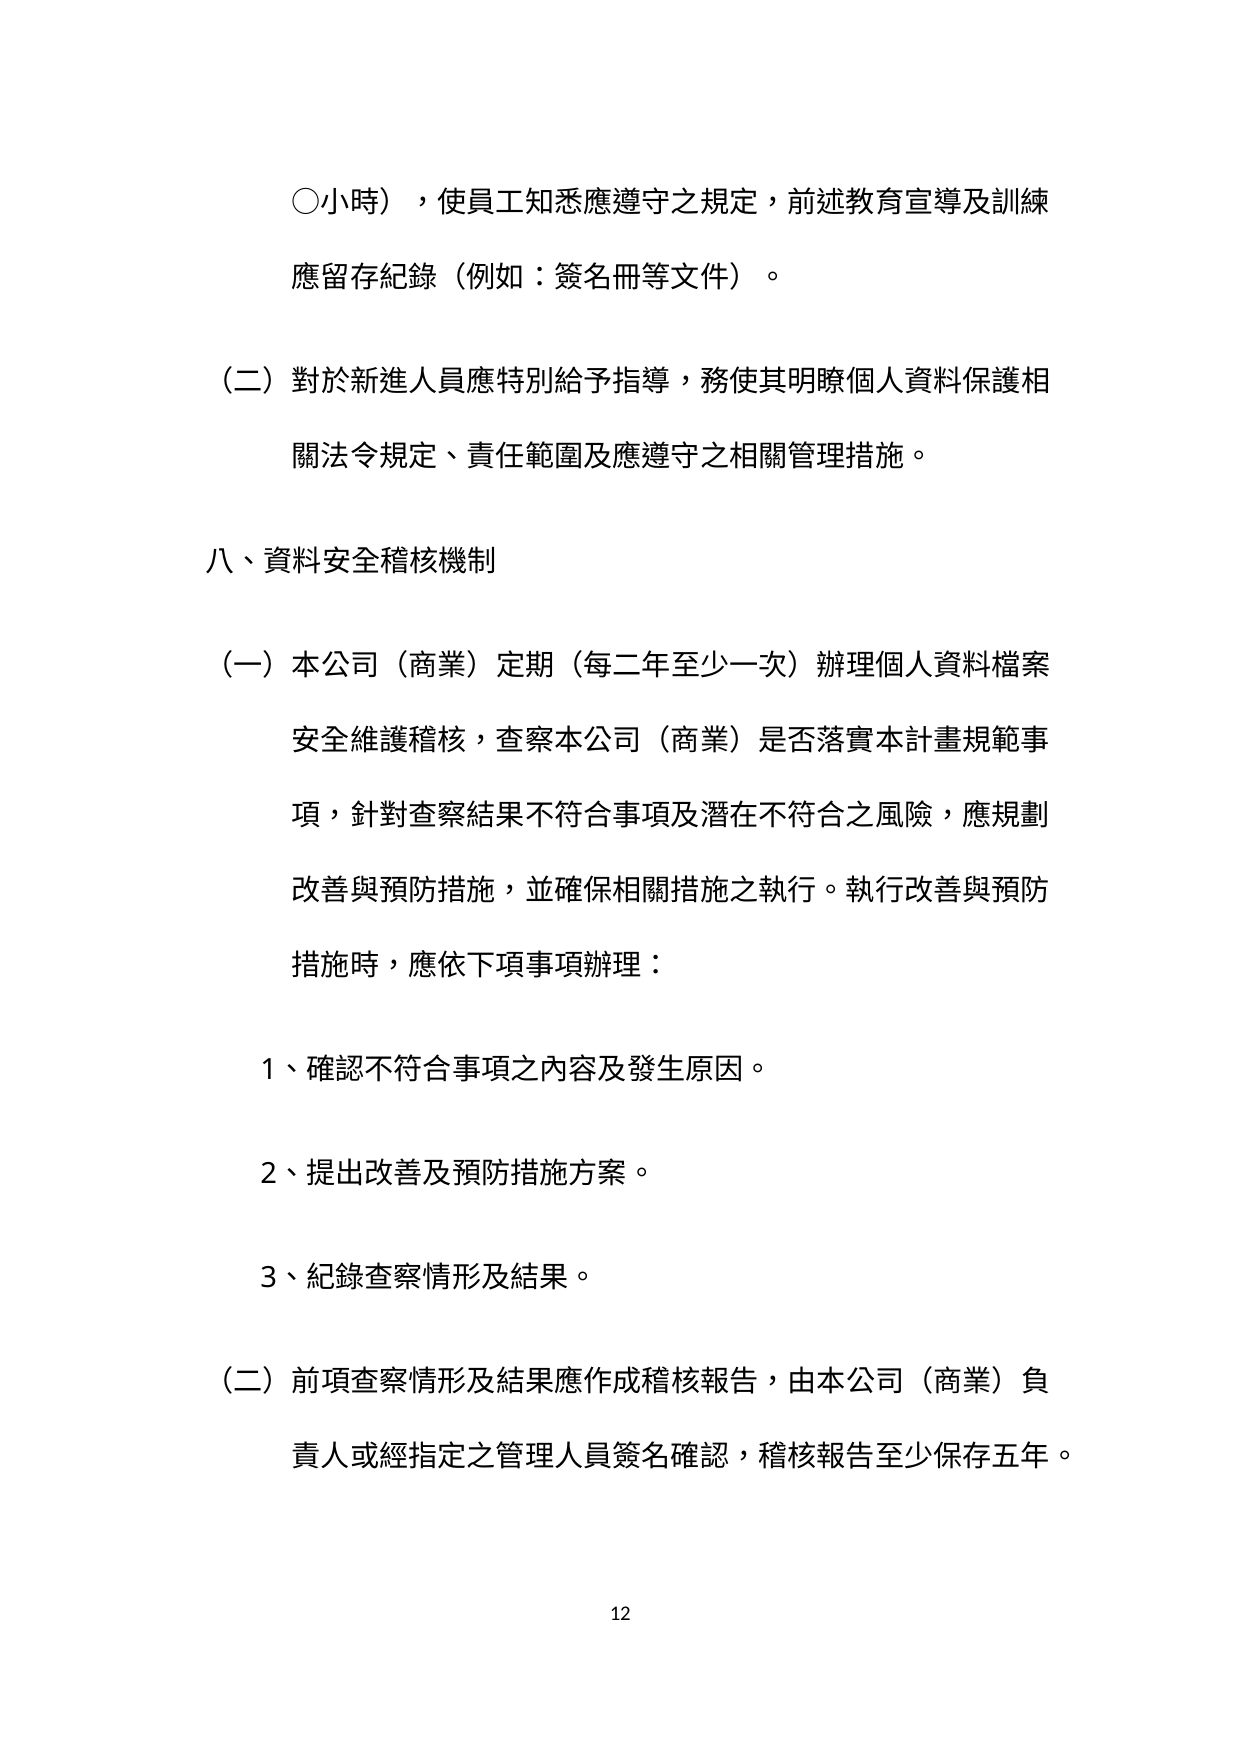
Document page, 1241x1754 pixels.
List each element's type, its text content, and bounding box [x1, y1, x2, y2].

text 1、確認不符合事項之內容及發生原因。 [260, 1029, 1053, 1104]
text 3、紀錄查察情形及結果。 [260, 1237, 1053, 1312]
text （一）本公司（商業）定期（每二年至少一次）辦理個人資料檔案安全維護稽核，查察本公司（商業）是否落實本計畫規範事項，針對查察結果不符合事項及潛在不符合之風險，應規劃改善與預防措施，並確保相關措施之執行。執行改善與預防措施時，應依下項事項辦理： [204, 625, 1053, 1000]
text （二）對於新進人員應特別給予指導，務使其明瞭個人資料保護相關法令規定、責任範圍及應遵守之相關管理措施。 [204, 342, 1053, 492]
text 八、資料安全稽核機制 [205, 521, 1053, 596]
text 2、提出改善及預防措施方案。 [260, 1133, 1053, 1208]
text （二）前項查察情形及結果應作成稽核報告，由本公司（商業）負責人或經指定之管理人員簽名確認，稽核報告至少保存五年。 [204, 1342, 1053, 1492]
text ○小時），使員工知悉應遵守之規定，前述教育宣導及訓練應留存紀錄（例如：簽名冊等文件）。 [204, 162, 1053, 312]
